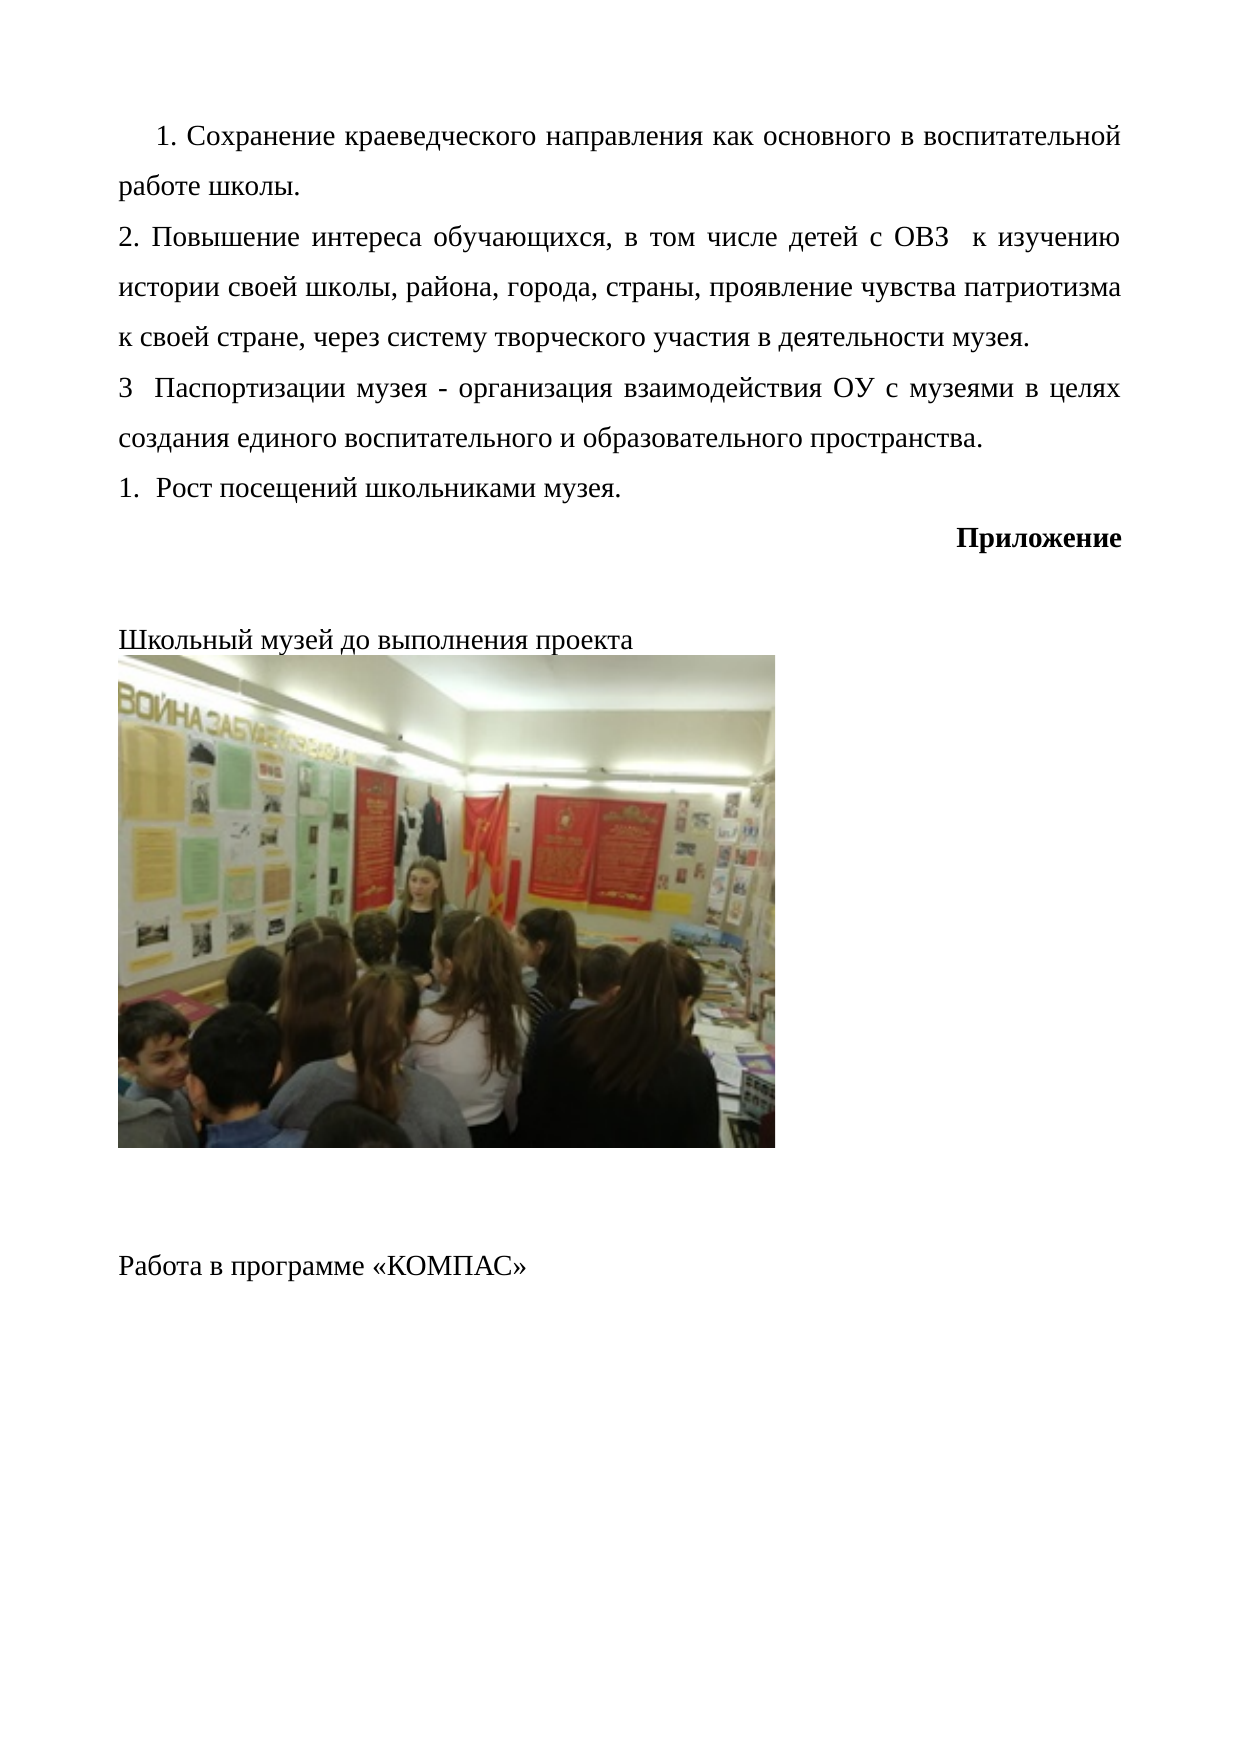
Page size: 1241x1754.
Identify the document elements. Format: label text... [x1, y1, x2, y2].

text 1. Сохранение краеведческого направления как основного в воспитательной работе школы. [118, 118, 1122, 202]
text Приложение [118, 521, 1122, 554]
text 2. Повышение интереса обучающихся, в том числе детей с ОВЗ к изучению истории своей школы, района, города, страны, проявление чувства патриотизма к своей стране, через систему творческого участия в деятельности музея. [118, 219, 1122, 353]
text Школьный музей до выполнения проекта [118, 622, 1122, 656]
text Работа в программе «КОМПАС» [118, 1248, 1122, 1282]
list Рост посещений школьниками музея. [118, 470, 1122, 504]
text 3 Паспортизации музея - организация взаимодействия ОУ с музеями в целях создания единого воспитательного и образовательного пространства. [118, 370, 1122, 453]
